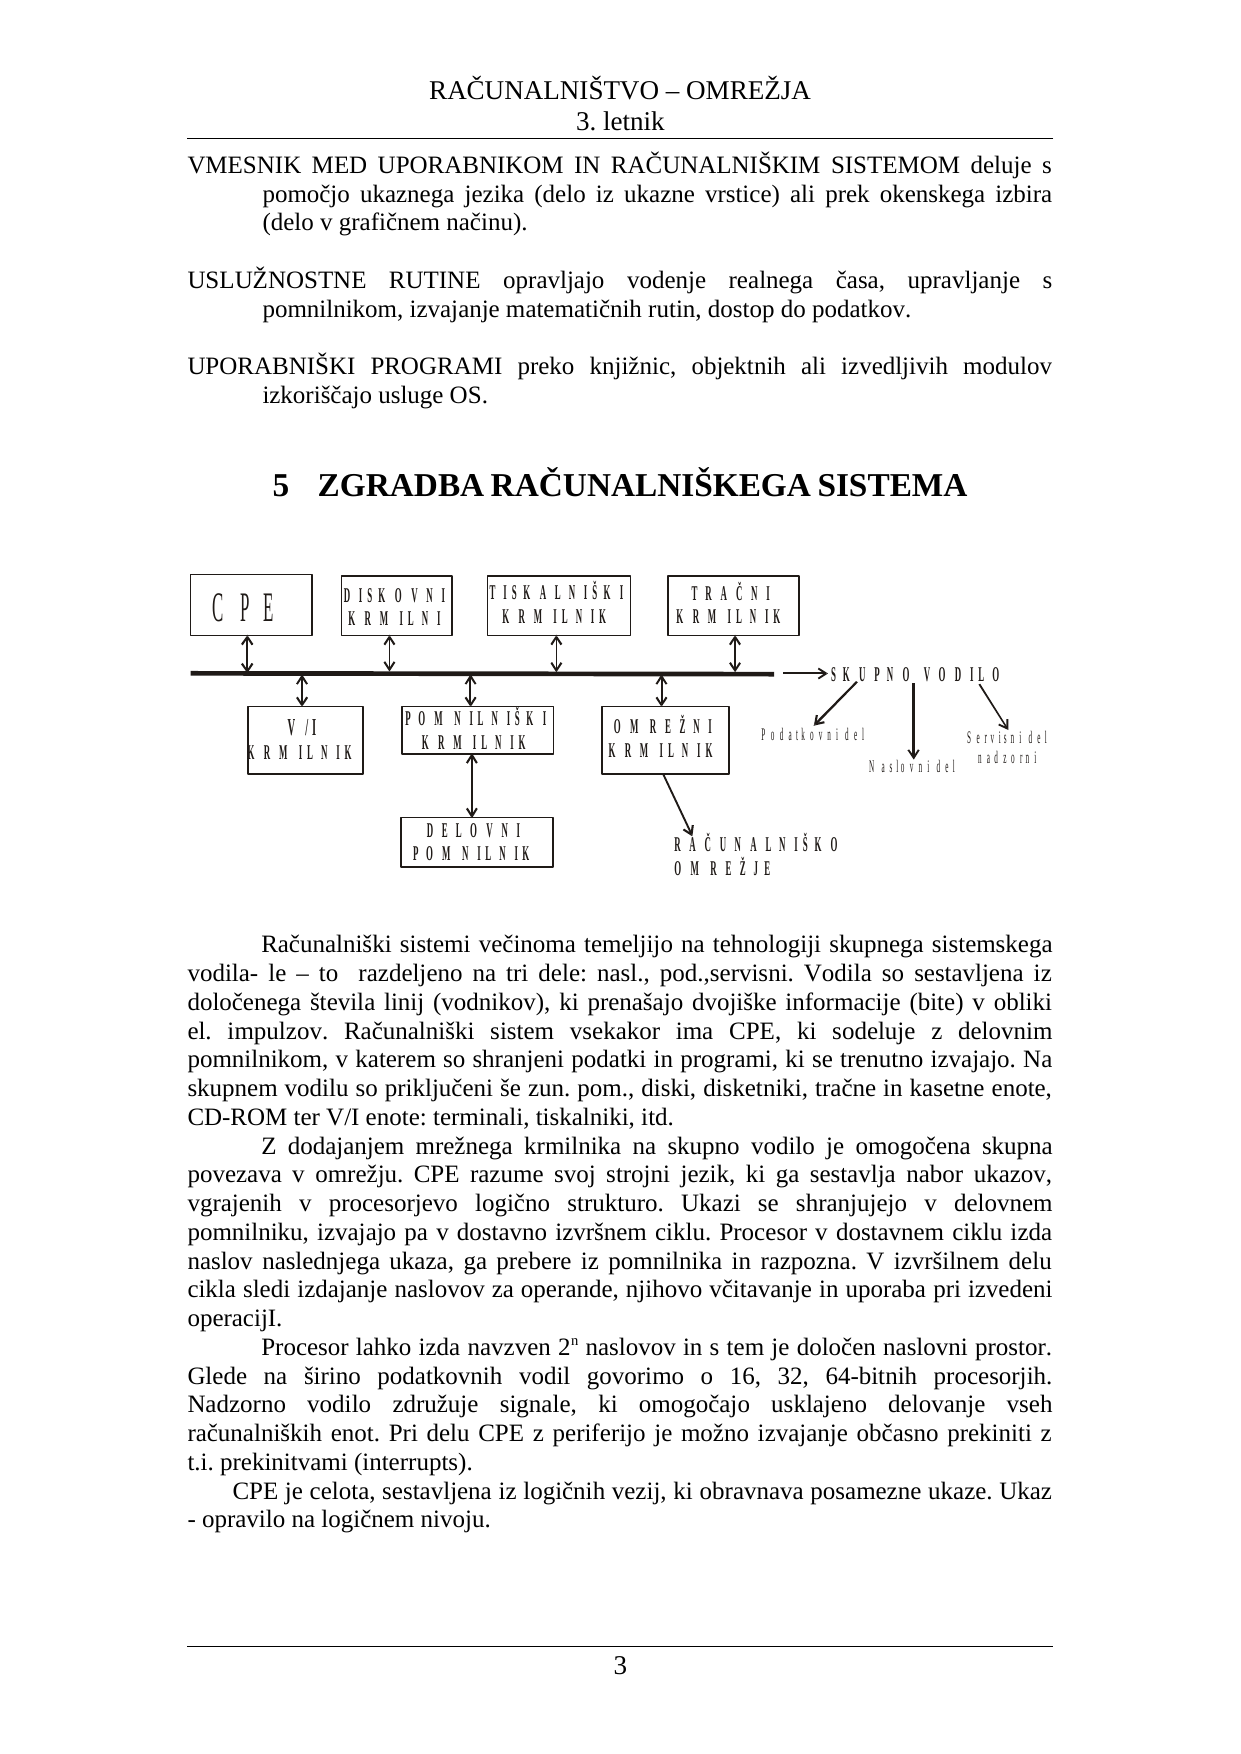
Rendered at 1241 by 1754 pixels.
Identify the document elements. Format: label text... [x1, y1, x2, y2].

text CPE je celota, sestavljena iz logičnih vezij, ki obravnava posamezne ukaze. Ukaz - opravilo na logičnem nivoju. [187, 1476, 1053, 1533]
text Procesor lahko izda navzven 2n naslovov in s tem je določen naslovni prostor. Glede na širino podatkovnih vodil govorimo o 16, 32, 64-bitnih procesorjih. Nadzorno vodilo združuje signale, ki omogočajo usklajeno delovanje vseh računalniških enot. Pri delu CPE z periferijo je možno izvajanje občasno prekiniti z t.i. prekinitvami (interrupts). [187, 1332, 1053, 1476]
text UPORABNIŠKI PROGRAMI preko knjižnic, objektnih ali izvedljivih modulov izkoriščajo usluge OS. [187, 351, 1053, 409]
text USLUŽNOSTNE RUTINE opravljajo vodenje realnega časa, upravljanje s pomnilnikom, izvajanje matematičnih rutin, dostop do podatkov. [187, 265, 1053, 322]
text Računalniški sistemi večinoma temeljijo na tehnologiji skupnega sistemskega vodila- le – to razdeljeno na tri dele: nasl., pod.,servisni. Vodila so sestavljena iz določenega števila linij (vodnikov), ki prenašajo dvojiške informacije (bite) v obliki el. impulzov. Računalniški sistem vsekakor ima CPE, ki sodeluje z delovnim pomnilnikom, v katerem so shranjeni podatki in programi, ki se trenutno izvajajo. Na skupnem vodilu so priključeni še zun. pom., diski, disketniki, tračne in kasetne enote, CD-ROM ter V/I enote: terminali, tiskalniki, itd. [187, 929, 1053, 1131]
text VMESNIK MED UPORABNIKOM IN RAČUNALNIŠKIM SISTEMOM deluje s pomočjo ukaznega jezika (delo iz ukazne vrstice) ali prek okenskega izbira (delo v grafičnem načinu). [187, 150, 1053, 236]
subtitle ZGRADBA RAČUNALNIŠKEGA SISTEMA [187, 465, 1053, 503]
text Z dodajanjem mrežnega krmilnika na skupno vodilo je omogočena skupna povezava v omrežju. CPE razume svoj strojni jezik, ki ga sestavlja nabor ukazov, vgrajenih v procesorjevo logično strukturo. Ukazi se shranjujejo v delovnem pomnilniku, izvajajo pa v dostavno izvršnem ciklu. Procesor v dostavnem ciklu izda naslov naslednjega ukaza, ga prebere iz pomnilnika in razpozna. V izvršilnem delu cikla sledi izdajanje naslovov za operande, njihovo včitavanje in uporaba pri izvedeni operacijI. [187, 1131, 1053, 1332]
